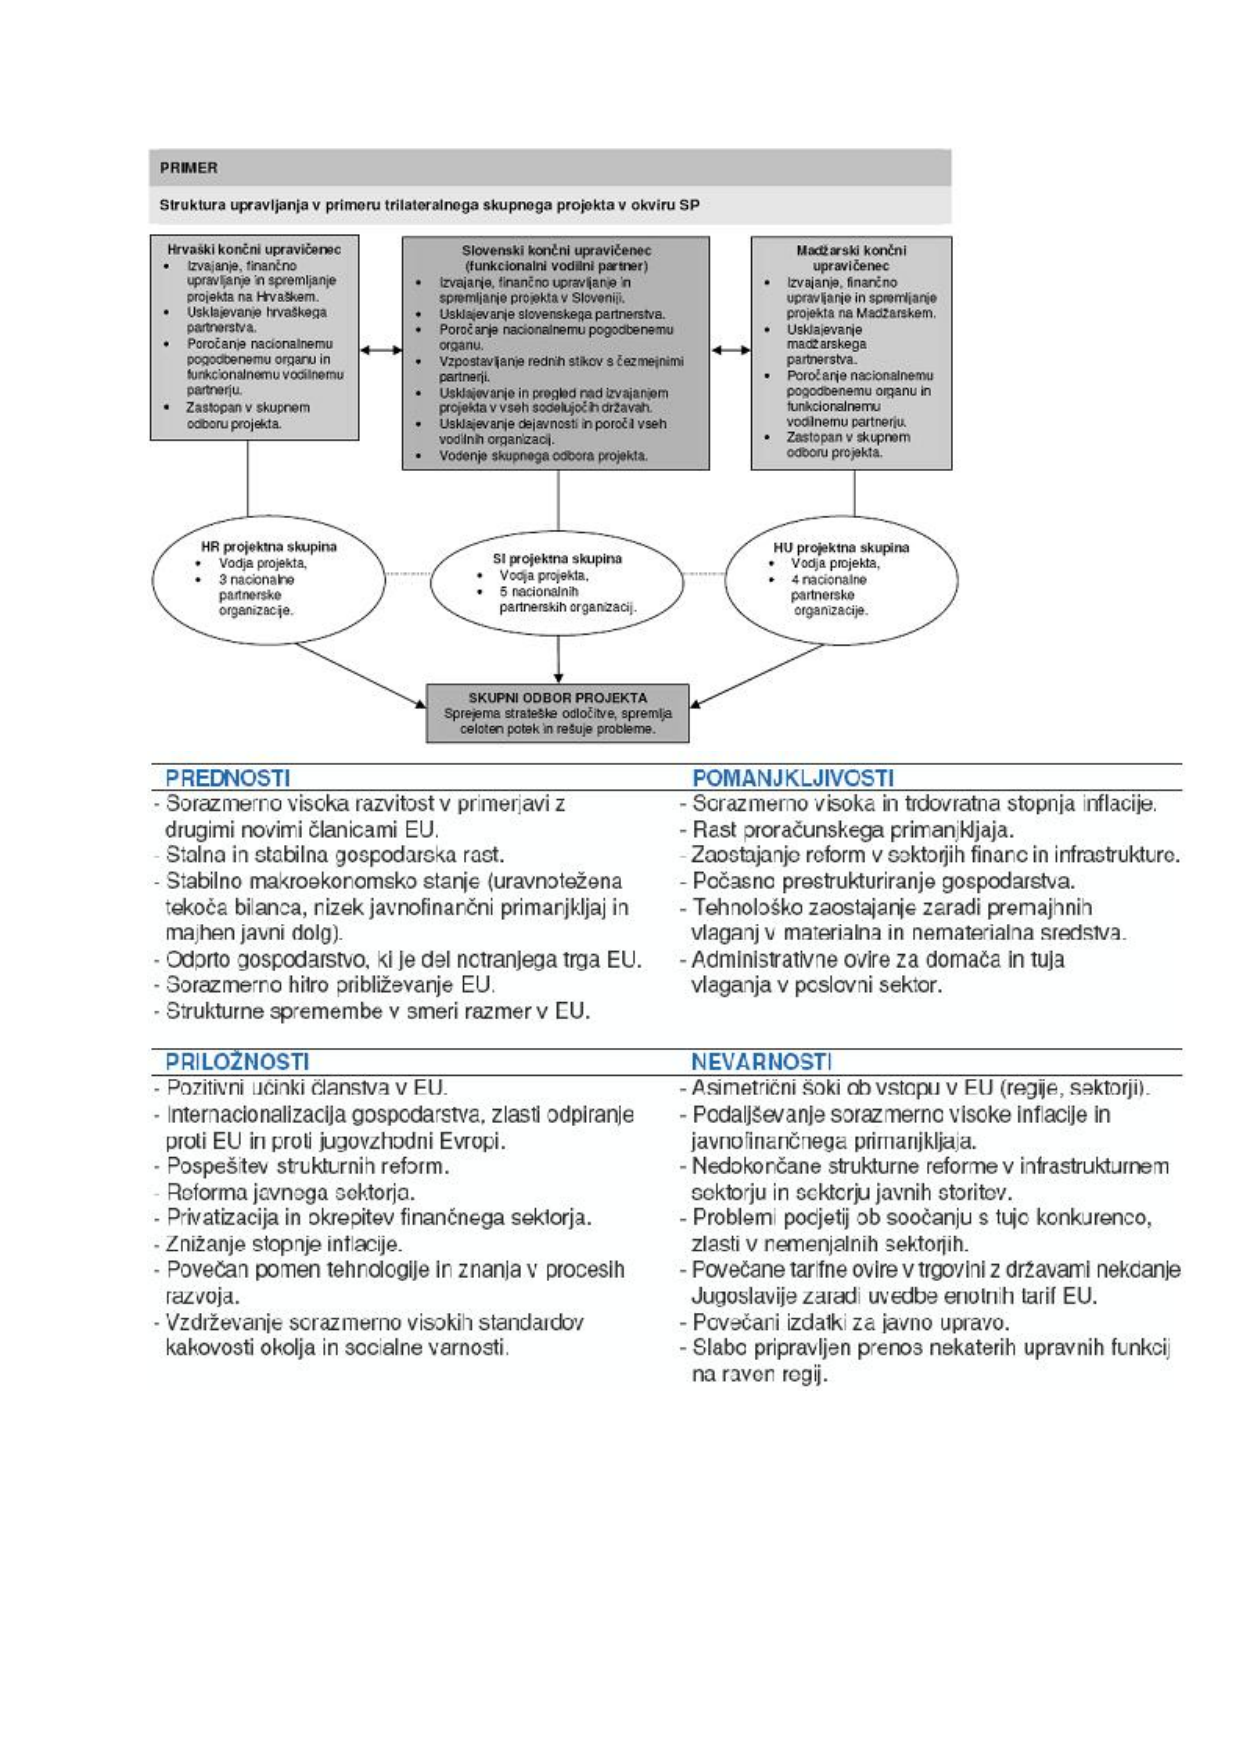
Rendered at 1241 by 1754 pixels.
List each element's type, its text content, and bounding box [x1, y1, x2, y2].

text ŠOLSKI CENTER VELENJE [148, 148, 1093, 751]
picture [147, 751, 1192, 1391]
picture [147, 147, 978, 748]
